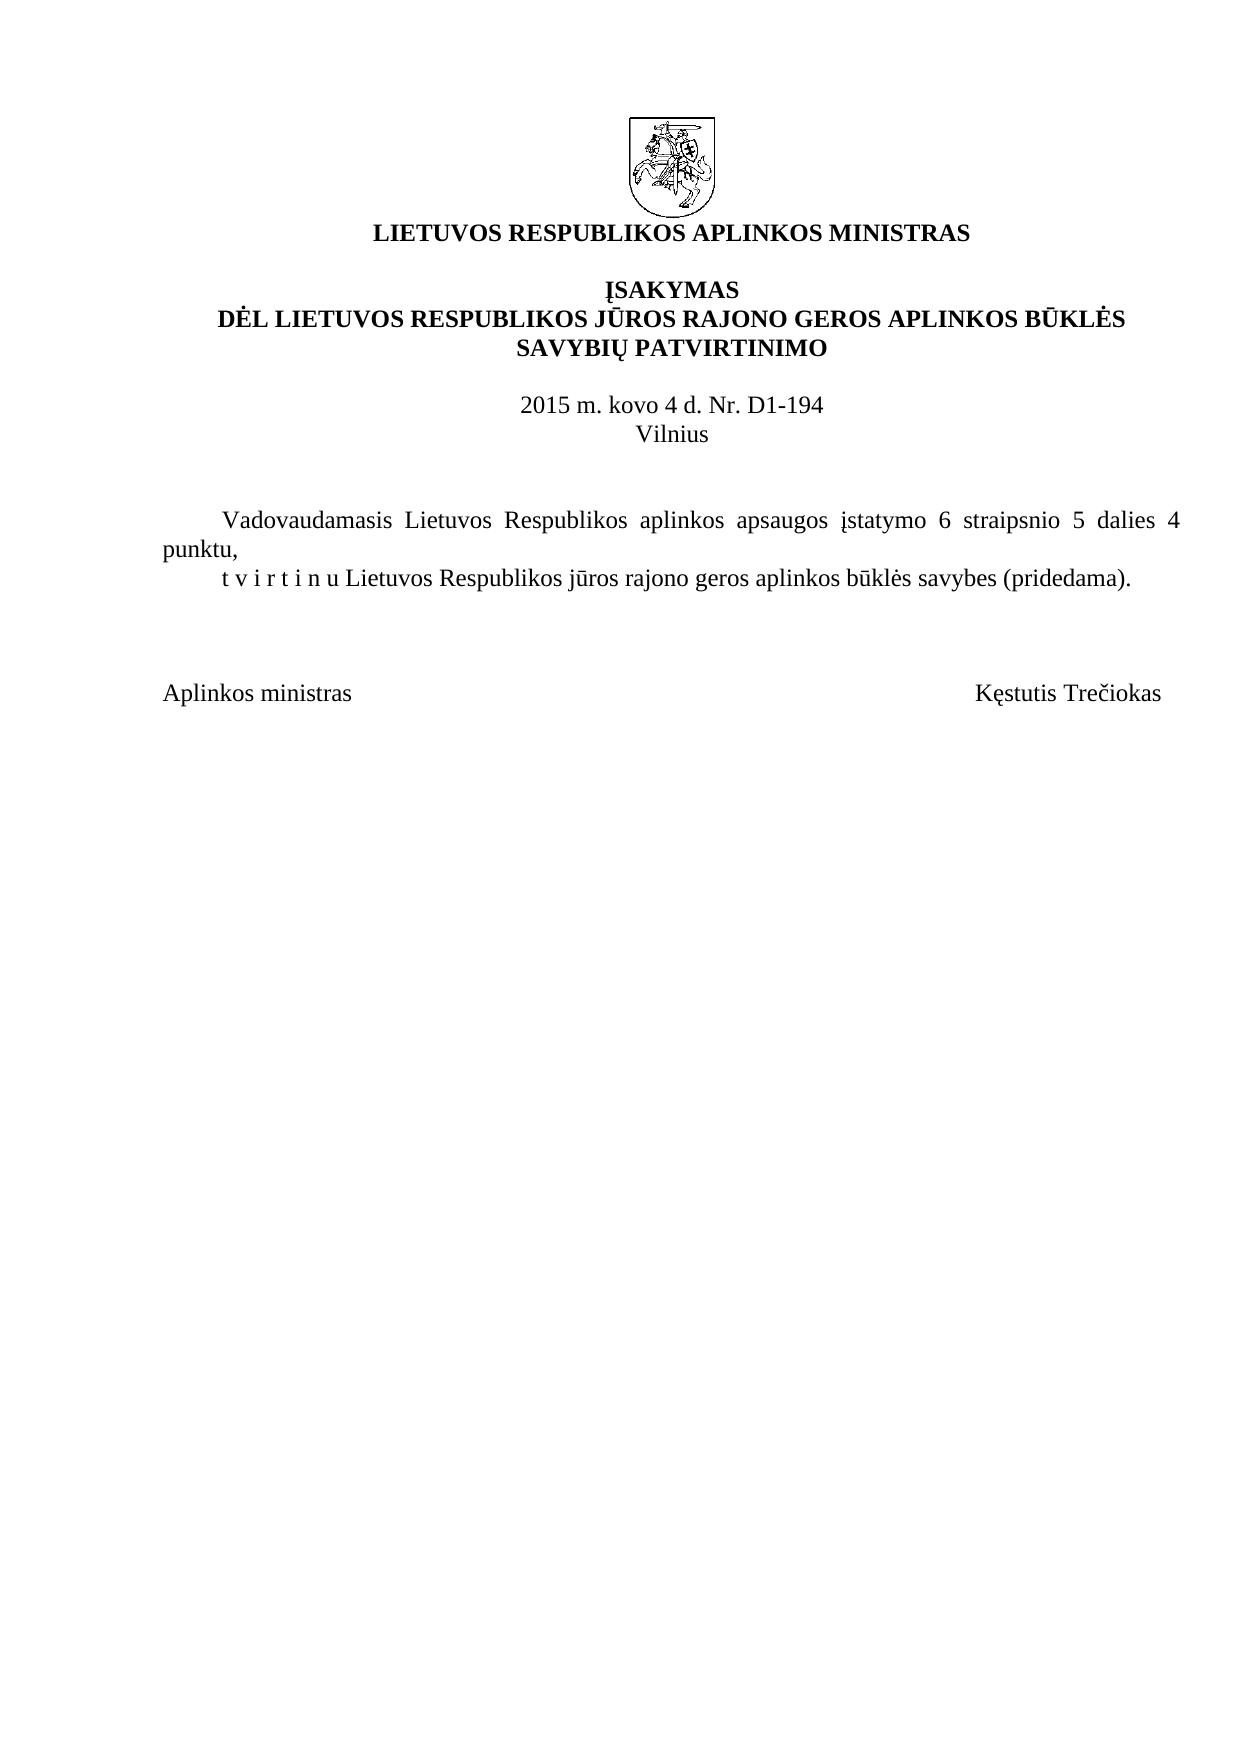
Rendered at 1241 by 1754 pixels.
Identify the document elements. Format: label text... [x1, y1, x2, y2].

text ĮSAKYMAS [162, 276, 1181, 304]
text DĖL LIETUVOS RESPUBLIKOS JŪROS RAJONO GEROS APLINKOS BŪKLĖS SAVYBIŲ PATVIRTINIMO [162, 304, 1181, 362]
text 2015 m. kovo 4 d. Nr. D1-194 [162, 391, 1181, 419]
text LIETUVOS RESPUBLIKOS APLINKOS MINISTRAS [162, 218, 1181, 247]
text t v i r t i n u Lietuvos Respublikos jūros rajono geros aplinkos būklės savybes (pridedama). [162, 563, 1181, 592]
text Aplinkos ministras Kęstutis Trečiokas [162, 678, 1181, 707]
text Vadovaudamasis Lietuvos Respublikos aplinkos apsaugos įstatymo 6 straipsnio 5 dalies 4 punktu, [162, 506, 1181, 563]
text Vilnius [162, 419, 1181, 448]
